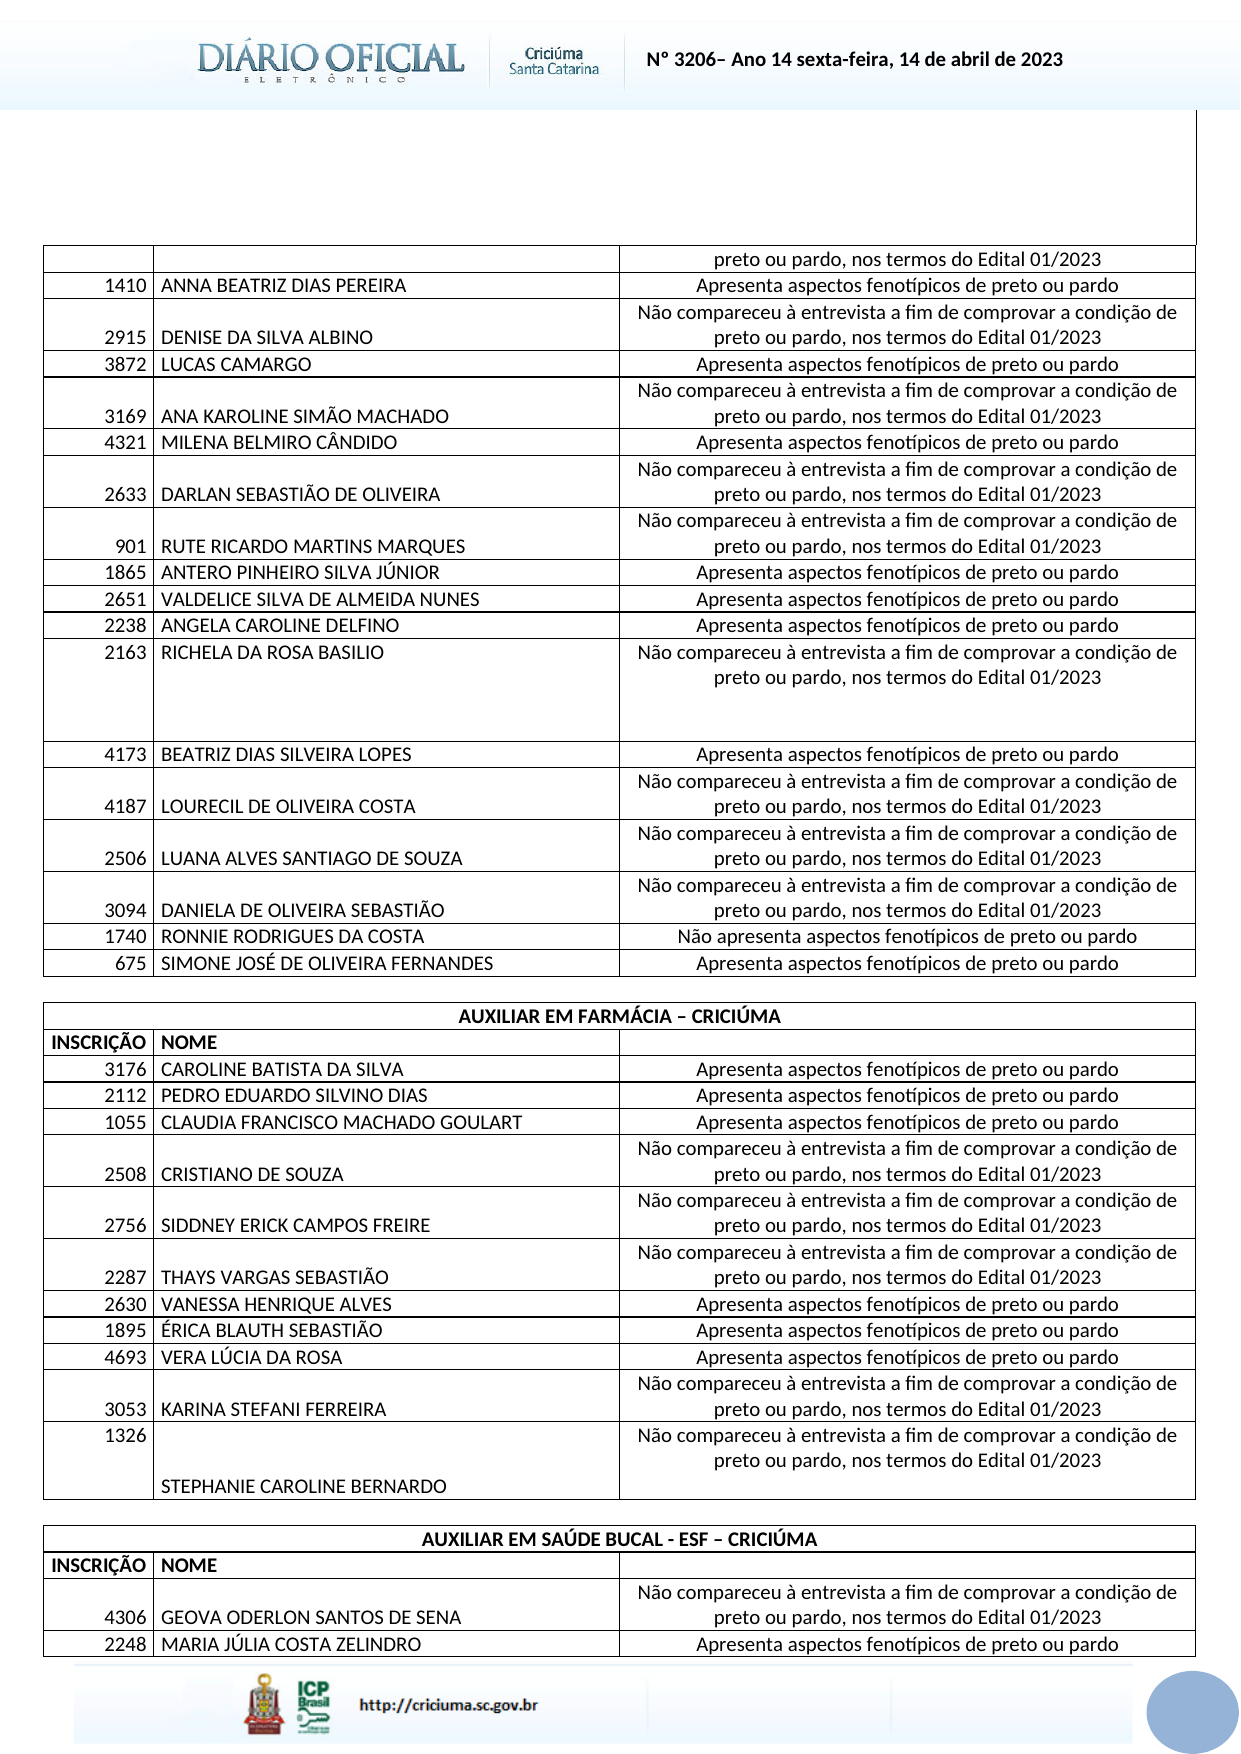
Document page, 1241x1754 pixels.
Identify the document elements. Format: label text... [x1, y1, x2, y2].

table_cell [620, 1030, 1195, 1055]
table_cell DENISE DA SILVA ALBINO [154, 299, 619, 350]
table_cell Não compareceu à entrevista a fim de comprovar a condição de preto ou pardo, nos termos do Edital 01/2023 [620, 1187, 1195, 1238]
table_cell Não compareceu à entrevista a fim de comprovar a condição de preto ou pardo, nos termos do Edital 01/2023 [620, 508, 1195, 558]
table_cell SIDDNEY ERICK CAMPOS FREIRE [154, 1187, 619, 1238]
table_cell ANGELA CAROLINE DELFINO [154, 613, 619, 638]
table_cell Apresenta aspectos fenotípicos de preto ou pardo [620, 586, 1195, 611]
table_cell [154, 977, 620, 1002]
table_cell 3053 [44, 1370, 153, 1421]
table_cell ANTERO PINHEIRO SILVA JÚNIOR [154, 560, 619, 585]
table_cell Apresenta aspectos fenotípicos de preto ou pardo [620, 1631, 1195, 1656]
table_cell Não compareceu à entrevista a fim de comprovar a condição de preto ou pardo, nos termos do Edital 01/2023 [620, 639, 1195, 741]
table_cell 1326 [44, 1422, 153, 1498]
table_cell THAYS VARGAS SEBASTIÃO [154, 1239, 619, 1290]
table_cell Não compareceu à entrevista a fim de comprovar a condição de preto ou pardo, nos termos do Edital 01/2023 [620, 456, 1195, 507]
table_cell preto ou pardo, nos termos do Edital 01/2023 [620, 246, 1195, 272]
table_cell 2163 [44, 639, 153, 741]
table_cell 2915 [44, 299, 153, 350]
table_cell 2508 [44, 1135, 153, 1186]
table_cell [44, 977, 153, 1002]
table_cell [44, 246, 153, 272]
table_cell VANESSA HENRIQUE ALVES [154, 1291, 619, 1316]
table_cell KARINA STEFANI FERREIRA [154, 1370, 619, 1421]
table_cell DARLAN SEBASTIÃO DE OLIVEIRA [154, 456, 619, 507]
table_cell Não compareceu à entrevista a fim de comprovar a condição de preto ou pardo, nos termos do Edital 01/2023 [620, 872, 1195, 923]
table_cell Não compareceu à entrevista a fim de comprovar a condição de preto ou pardo, nos termos do Edital 01/2023 [620, 1422, 1195, 1498]
table_cell Apresenta aspectos fenotípicos de preto ou pardo [620, 1344, 1195, 1369]
table_cell Apresenta aspectos fenotípicos de preto ou pardo [620, 273, 1195, 298]
table_cell [44, 1500, 153, 1525]
table_cell STEPHANIE CAROLINE BERNARDO [154, 1422, 619, 1498]
table_cell BEATRIZ DIAS SILVEIRA LOPES [154, 742, 619, 767]
table_cell 2630 [44, 1291, 153, 1316]
table_cell LUCAS CAMARGO [154, 351, 619, 376]
table_cell Não compareceu à entrevista a fim de comprovar a condição de preto ou pardo, nos termos do Edital 01/2023 [620, 378, 1195, 428]
table_cell RUTE RICARDO MARTINS MARQUES [154, 508, 619, 558]
table_cell Apresenta aspectos fenotípicos de preto ou pardo [620, 1083, 1195, 1108]
table_cell MILENA BELMIRO CÂNDIDO [154, 429, 619, 455]
table_cell 2287 [44, 1239, 153, 1290]
table_cell [620, 977, 963, 1002]
table_cell [963, 977, 1196, 1002]
table_cell 1055 [44, 1109, 153, 1134]
table_cell NOME [154, 1030, 619, 1055]
table_cell Apresenta aspectos fenotípicos de preto ou pardo [620, 560, 1195, 585]
table_cell INSCRIÇÃO [44, 1553, 153, 1578]
table_cell LUANA ALVES SANTIAGO DE SOUZA [154, 820, 619, 871]
table_cell Apresenta aspectos fenotípicos de preto ou pardo [620, 950, 1195, 976]
table_cell [963, 1500, 1196, 1525]
table_cell RONNIE RODRIGUES DA COSTA [154, 924, 619, 949]
table_cell 2112 [44, 1083, 153, 1108]
table_cell [154, 1500, 620, 1525]
table_cell CRISTIANO DE SOUZA [154, 1135, 619, 1186]
table_cell 4321 [44, 429, 153, 455]
table_cell 2651 [44, 586, 153, 611]
table_cell 2756 [44, 1187, 153, 1238]
table_cell ANA KAROLINE SIMÃO MACHADO [154, 378, 619, 428]
table_cell [154, 246, 619, 272]
table_cell 901 [44, 508, 153, 558]
table_cell Apresenta aspectos fenotípicos de preto ou pardo [620, 429, 1195, 455]
table_cell INSCRIÇÃO [44, 1030, 153, 1055]
table_cell Apresenta aspectos fenotípicos de preto ou pardo [620, 1109, 1195, 1134]
table_cell RICHELA DA ROSA BASILIO [154, 639, 619, 741]
table_cell VERA LÚCIA DA ROSA [154, 1344, 619, 1369]
table_cell MARIA JÚLIA COSTA ZELINDRO [154, 1631, 619, 1656]
table_cell Não compareceu à entrevista a fim de comprovar a condição de preto ou pardo, nos termos do Edital 01/2023 [620, 1579, 1195, 1630]
table_cell LOURECIL DE OLIVEIRA COSTA [154, 768, 619, 819]
table_cell 1740 [44, 924, 153, 949]
table_cell AUXILIAR EM SAÚDE BUCAL - ESF – CRICIÚMA [44, 1526, 1195, 1551]
table_cell Não compareceu à entrevista a fim de comprovar a condição de preto ou pardo, nos termos do Edital 01/2023 [620, 768, 1195, 819]
table_cell [620, 1500, 963, 1525]
table_cell 1410 [44, 273, 153, 298]
table_cell NOME [154, 1553, 619, 1578]
table_cell 4187 [44, 768, 153, 819]
table_cell 3094 [44, 872, 153, 923]
table_cell Apresenta aspectos fenotípicos de preto ou pardo [620, 1318, 1195, 1343]
table_cell Não compareceu à entrevista a fim de comprovar a condição de preto ou pardo, nos termos do Edital 01/2023 [620, 1135, 1195, 1186]
table_cell Apresenta aspectos fenotípicos de preto ou pardo [620, 613, 1195, 638]
table_cell PEDRO EDUARDO SILVINO DIAS [154, 1083, 619, 1108]
table_cell 675 [44, 950, 153, 976]
table_cell Não compareceu à entrevista a fim de comprovar a condição de preto ou pardo, nos termos do Edital 01/2023 [620, 1239, 1195, 1290]
table_cell DANIELA DE OLIVEIRA SEBASTIÃO [154, 872, 619, 923]
table_cell Não apresenta aspectos fenotípicos de preto ou pardo [620, 924, 1195, 949]
table_cell 3872 [44, 351, 153, 376]
table_cell CLAUDIA FRANCISCO MACHADO GOULART [154, 1109, 619, 1134]
table_cell Não compareceu à entrevista a fim de comprovar a condição de preto ou pardo, nos termos do Edital 01/2023 [620, 299, 1195, 350]
table_cell 1865 [44, 560, 153, 585]
table_cell Apresenta aspectos fenotípicos de preto ou pardo [620, 351, 1195, 376]
table_cell 2238 [44, 613, 153, 638]
table_cell Não compareceu à entrevista a fim de comprovar a condição de preto ou pardo, nos termos do Edital 01/2023 [620, 1370, 1195, 1421]
table_cell AUXILIAR EM FARMÁCIA – CRICIÚMA [44, 1003, 1195, 1028]
table_cell 1895 [44, 1318, 153, 1343]
table_cell ANNA BEATRIZ DIAS PEREIRA [154, 273, 619, 298]
table_cell 4173 [44, 742, 153, 767]
table_cell 3176 [44, 1056, 153, 1081]
table_cell 3169 [44, 378, 153, 428]
table_cell Apresenta aspectos fenotípicos de preto ou pardo [620, 1056, 1195, 1081]
table_cell VALDELICE SILVA DE ALMEIDA NUNES [154, 586, 619, 611]
table_cell 2248 [44, 1631, 153, 1656]
table_cell 2506 [44, 820, 153, 871]
table_cell 2633 [44, 456, 153, 507]
table_cell Apresenta aspectos fenotípicos de preto ou pardo [620, 1291, 1195, 1316]
table_cell 4306 [44, 1579, 153, 1630]
table_cell ÉRICA BLAUTH SEBASTIÃO [154, 1318, 619, 1343]
table_cell Apresenta aspectos fenotípicos de preto ou pardo [620, 742, 1195, 767]
table_cell [620, 1553, 1195, 1578]
table_cell 4693 [44, 1344, 153, 1369]
table_cell Não compareceu à entrevista a fim de comprovar a condição de preto ou pardo, nos termos do Edital 01/2023 [620, 820, 1195, 871]
table_cell CAROLINE BATISTA DA SILVA [154, 1056, 619, 1081]
table_cell SIMONE JOSÉ DE OLIVEIRA FERNANDES [154, 950, 619, 976]
table_cell GEOVA ODERLON SANTOS DE SENA [154, 1579, 619, 1630]
